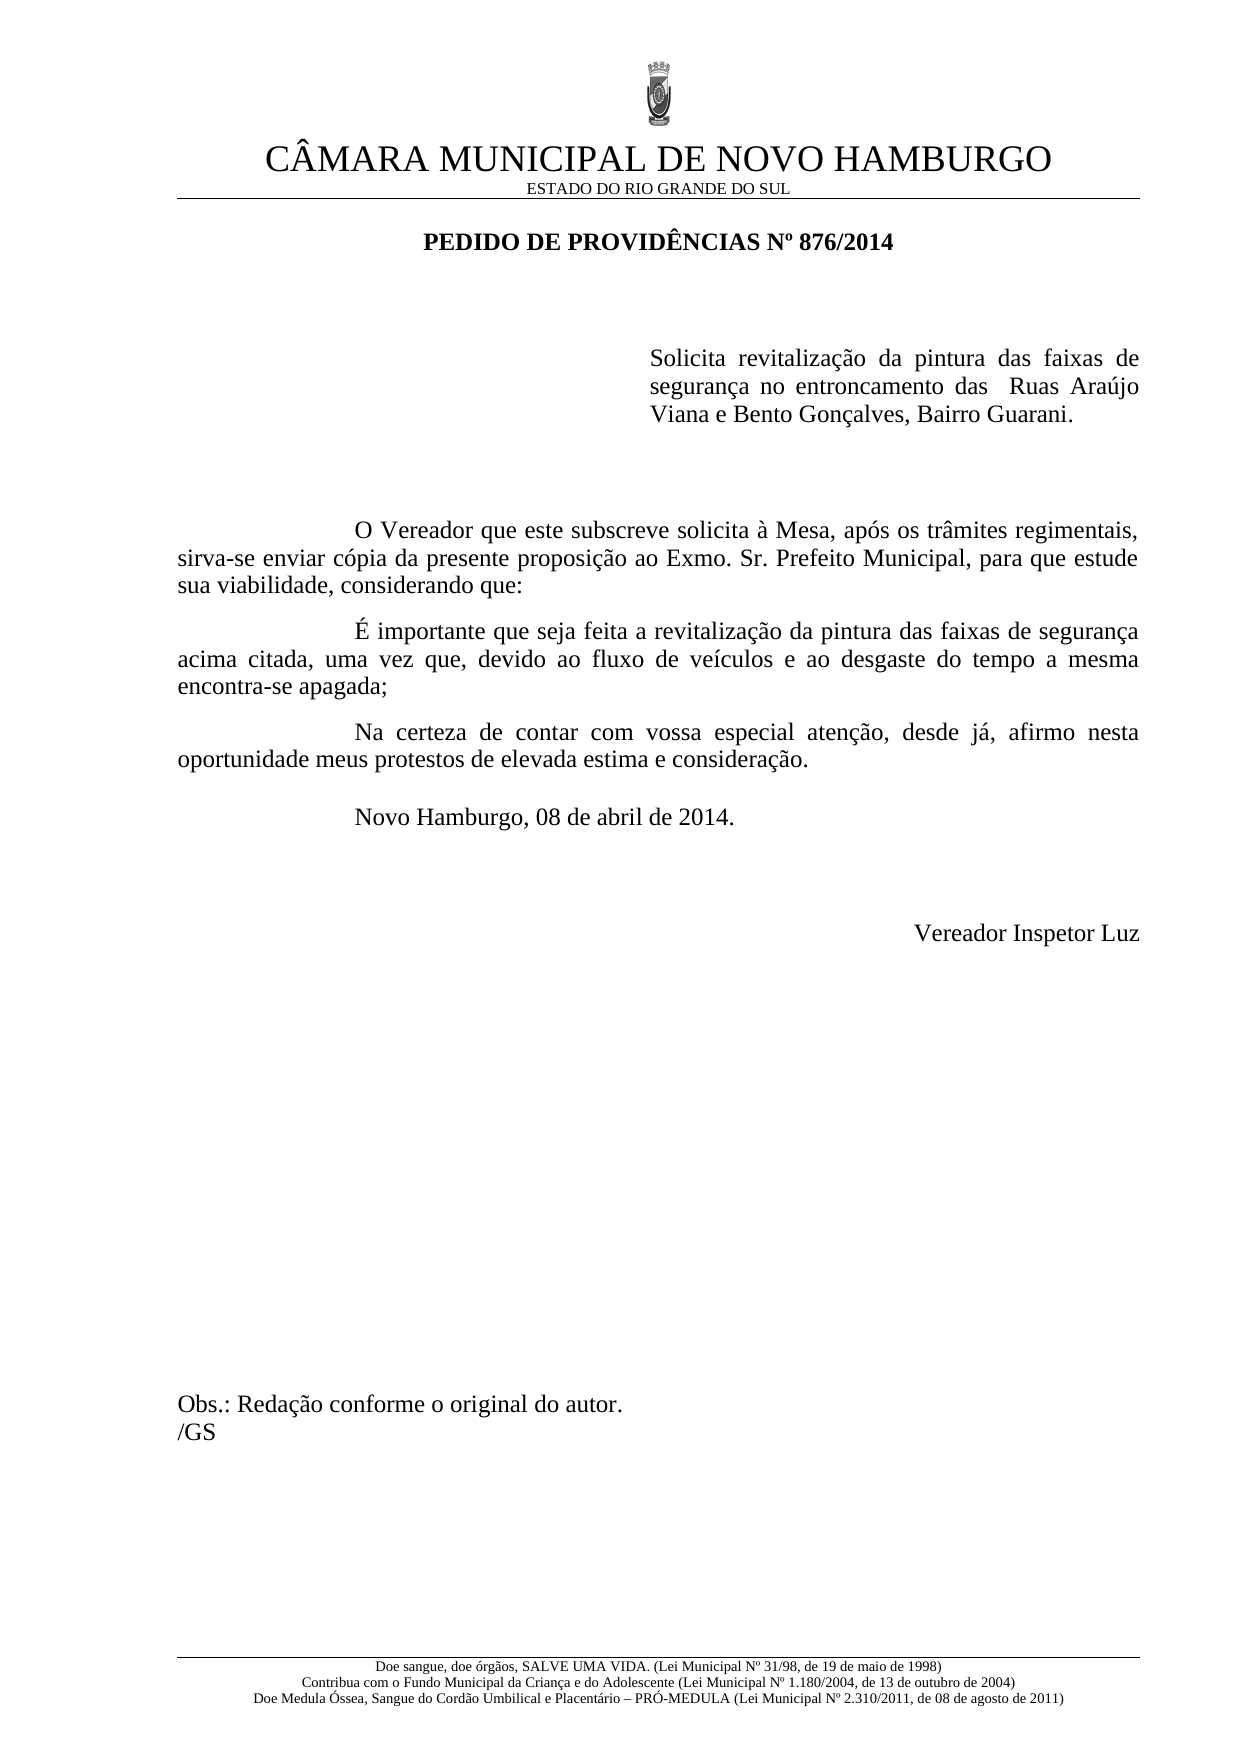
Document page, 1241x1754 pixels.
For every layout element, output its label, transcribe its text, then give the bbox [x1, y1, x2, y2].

text O Vereador que este subscreve solicita à Mesa, após os trâmites regimentais, sirva-se enviar cópia da presente proposição ao Exmo. Sr. Prefeito Municipal, para que estude sua viabilidade, considerando que: [177, 516, 1140, 599]
text Vereador Inspetor Luz [177, 919, 1140, 947]
text Na certeza de contar com vossa especial atenção, desde já, afirmo nesta oportunidade meus protestos de elevada estima e consideração. [177, 718, 1140, 773]
text Obs.: Redação conforme o original do autor. [177, 1390, 1140, 1418]
text Solicita revitalização da pintura das faixas de segurança no entroncamento das Ruas Araújo Viana e Bento Gonçalves, Bairro Guarani. [649, 344, 1140, 428]
text Novo Hamburgo, 08 de abril de 2014. [177, 803, 1140, 831]
text É importante que seja feita a revitalização da pintura das faixas de segurança acima citada, uma vez que, devido ao fluxo de veículos e ao desgaste do tempo a mesma encontra-se apagada; [177, 617, 1140, 700]
text PEDIDO DE PROVIDÊNCIAS Nº 876/2014 [177, 228, 1140, 256]
text /GS [177, 1418, 1140, 1446]
